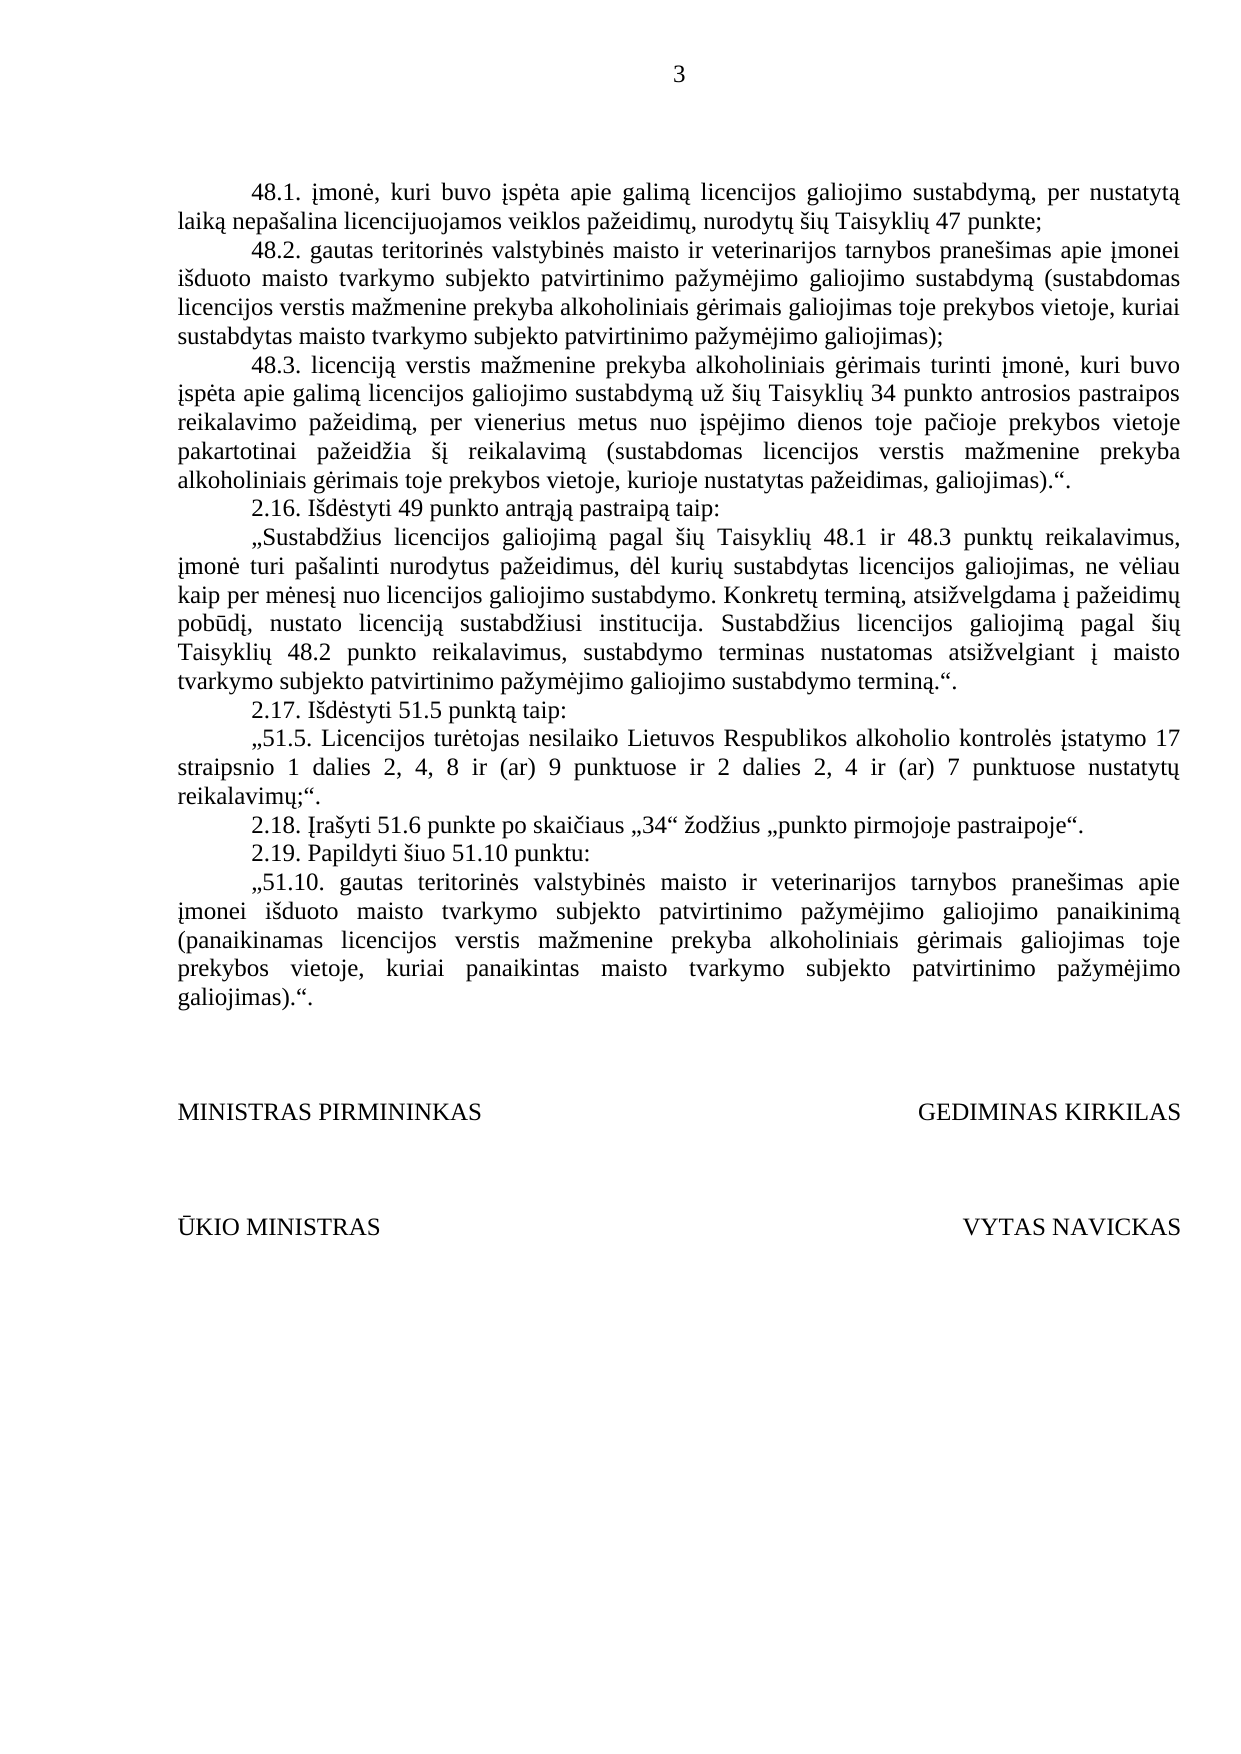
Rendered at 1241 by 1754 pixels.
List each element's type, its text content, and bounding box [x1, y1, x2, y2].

text 2.17. Išdėstyti 51.5 punktą taip: [177, 695, 1181, 723]
text 48.3. licenciją verstis mažmenine prekyba alkoholiniais gėrimais turinti įmonė, kuri buvo įspėta apie galimą licencijos galiojimo sustabdymą už šių Taisyklių 34 punkto antrosios pastraipos reikalavimo pažeidimą, per vienerius metus nuo įspėjimo dienos toje pačioje prekybos vietoje pakartotinai pažeidžia šį reikalavimą (sustabdomas licencijos verstis mažmenine prekyba alkoholiniais gėrimais toje prekybos vietoje, kurioje nustatytas pažeidimas, galiojimas).“. [177, 350, 1181, 493]
text „51.10. gautas teritorinės valstybinės maisto ir veterinarijos tarnybos pranešimas apie įmonei išduoto maisto tvarkymo subjekto patvirtinimo pažymėjimo galiojimo panaikinimą (panaikinamas licencijos verstis mažmenine prekyba alkoholiniais gėrimais galiojimas toje prekybos vietoje, kuriai panaikintas maisto tvarkymo subjekto patvirtinimo pažymėjimo galiojimas).“. [177, 867, 1181, 1011]
text Ūkio ministras Vytas Navickas [177, 1212, 1181, 1241]
text „51.5. Licencijos turėtojas nesilaiko Lietuvos Respublikos alkoholio kontrolės įstatymo 17 straipsnio 1 dalies 2, 4, 8 ir (ar) 9 punktuose ir 2 dalies 2, 4 ir (ar) 7 punktuose nustatytų reikalavimų;“. [177, 723, 1181, 810]
text 48.2. gautas teritorinės valstybinės maisto ir veterinarijos tarnybos pranešimas apie įmonei išduoto maisto tvarkymo subjekto patvirtinimo pažymėjimo galiojimo sustabdymą (sustabdomas licencijos verstis mažmenine prekyba alkoholiniais gėrimais galiojimas toje prekybos vietoje, kuriai sustabdytas maisto tvarkymo subjekto patvirtinimo pažymėjimo galiojimas); [177, 235, 1181, 350]
text „Sustabdžius licencijos galiojimą pagal šių Taisyklių 48.1 ir 48.3 punktų reikalavimus, įmonė turi pašalinti nurodytus pažeidimus, dėl kurių sustabdytas licencijos galiojimas, ne vėliau kaip per mėnesį nuo licencijos galiojimo sustabdymo. Konkretų terminą, atsižvelgdama į pažeidimų pobūdį, nustato licenciją sustabdžiusi institucija. Sustabdžius licencijos galiojimą pagal šių Taisyklių 48.2 punkto reikalavimus, sustabdymo terminas nustatomas atsižvelgiant į maisto tvarkymo subjekto patvirtinimo pažymėjimo galiojimo sustabdymo terminą.“. [177, 522, 1181, 695]
text 2.18. Įrašyti 51.6 punkte po skaičiaus „34“ žodžius „punkto pirmojoje pastraipoje“. [177, 810, 1181, 838]
text 2.16. Išdėstyti 49 punkto antrąją pastraipą taip: [177, 493, 1181, 522]
text 48.1. įmonė, kuri buvo įspėta apie galimą licencijos galiojimo sustabdymą, per nustatytą laiką nepašalina licencijuojamos veiklos pažeidimų, nurodytų šių Taisyklių 47 punkte; [177, 177, 1181, 235]
text Ministras Pirmininkas Gediminas Kirkilas [177, 1097, 1181, 1126]
text 2.19. Papildyti šiuo 51.10 punktu: [177, 838, 1181, 867]
